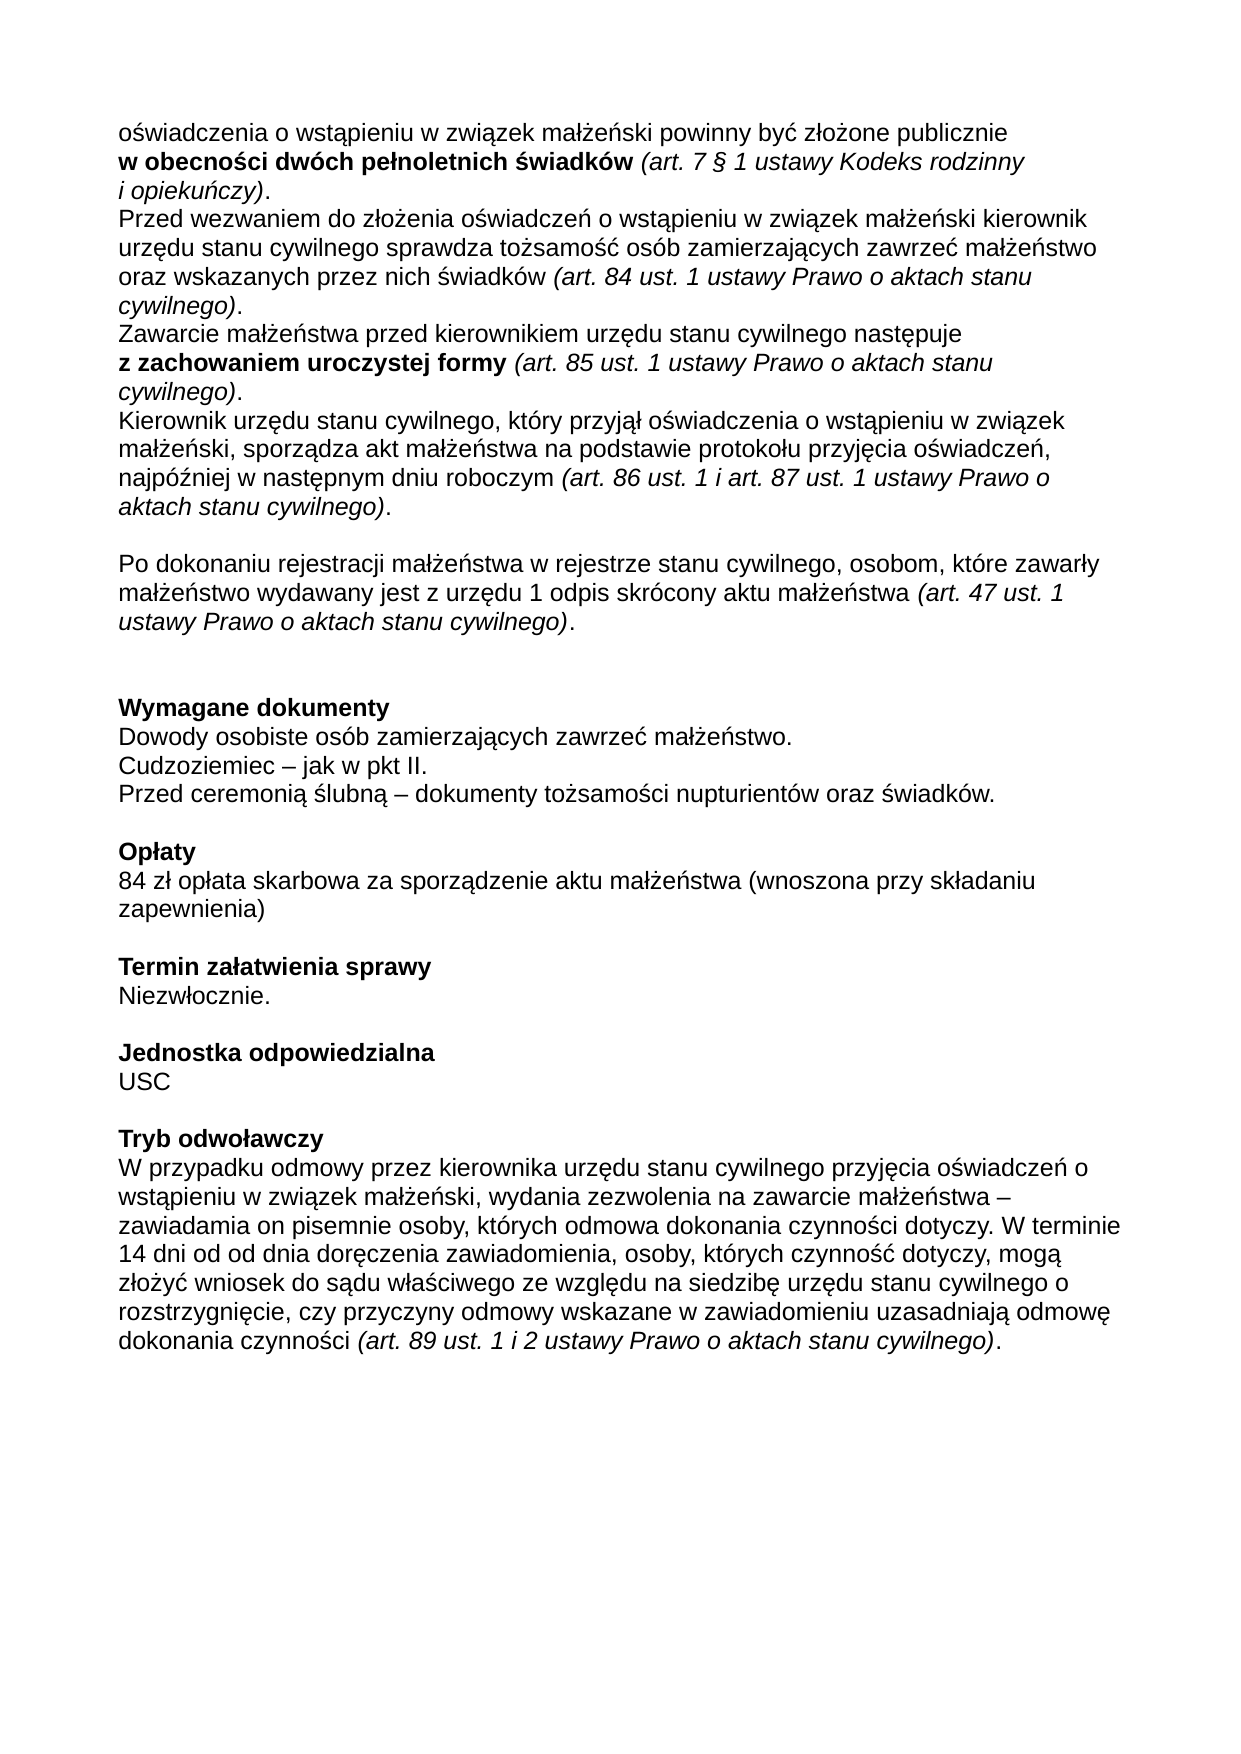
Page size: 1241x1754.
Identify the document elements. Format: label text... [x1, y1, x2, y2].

text 84 zł opłata skarbowa za sporządzenie aktu małżeństwa (wnoszona przy składaniu zapewnienia) [118, 866, 1122, 923]
text Przed ceremonią ślubną – dokumenty tożsamości nupturientów oraz świadków. [118, 779, 1122, 808]
text Przed wezwaniem do złożenia oświadczeń o wstąpieniu w związek małżeński kierownik urzędu stanu cywilnego sprawdza tożsamość osób zamierzających zawrzeć małżeństwo oraz wskazanych przez nich świadków (art. 84 ust. 1 ustawy Prawo o aktach stanu cywilnego). [118, 204, 1122, 319]
text Wymagane dokumenty [118, 693, 1122, 722]
text Po dokonaniu rejestracji małżeństwa w rejestrze stanu cywilnego, osobom, które zawarły małżeństwo wydawany jest z urzędu 1 odpis skrócony aktu małżeństwa (art. 47 ust. 1 ustawy Prawo o aktach stanu cywilnego). [118, 549, 1122, 636]
text W przypadku odmowy przez kierownika urzędu stanu cywilnego przyjęcia oświadczeń o wstąpieniu w związek małżeński, wydania zezwolenia na zawarcie małżeństwa – zawiadamia on pisemnie osoby, których odmowa dokonania czynności dotyczy. W terminie 14 dni od od dnia doręczenia zawiadomienia, osoby, których czynność dotyczy, mogą złożyć wniosek do sądu właściwego ze względu na siedzibę urzędu stanu cywilnego o rozstrzygnięcie, czy przyczyny odmowy wskazane w zawiadomieniu uzasadniają odmowę dokonania czynności (art. 89 ust. 1 i 2 ustawy Prawo o aktach stanu cywilnego). [118, 1153, 1122, 1354]
text Zawarcie małżeństwa przed kierownikiem urzędu stanu cywilnego następuje z zachowaniem uroczystej formy (art. 85 ust. 1 ustawy Prawo o aktach stanu cywilnego). [118, 319, 1122, 406]
text Niezwłocznie. [118, 981, 1122, 1009]
text Termin załatwienia sprawy [118, 952, 1122, 981]
text Tryb odwoławczy [118, 1124, 1122, 1153]
text Opłaty [118, 837, 1122, 866]
text oświadczenia o wstąpieniu w związek małżeński powinny być złożone publicznie w obecności dwóch pełnoletnich świadków (art. 7 § 1 ustawy Kodeks rodzinny i opiekuńczy). [118, 118, 1122, 204]
text Jednostka odpowiedzialna [118, 1038, 1122, 1067]
text Dowody osobiste osób zamierzających zawrzeć małżeństwo. [118, 722, 1122, 751]
text USC [118, 1067, 1122, 1096]
text Kierownik urzędu stanu cywilnego, który przyjął oświadczenia o wstąpieniu w związek małżeński, sporządza akt małżeństwa na podstawie protokołu przyjęcia oświadczeń, najpóźniej w następnym dniu roboczym (art. 86 ust. 1 i art. 87 ust. 1 ustawy Prawo o aktach stanu cywilnego). [118, 406, 1122, 521]
text Cudzoziemiec – jak w pkt II. [118, 751, 1122, 779]
